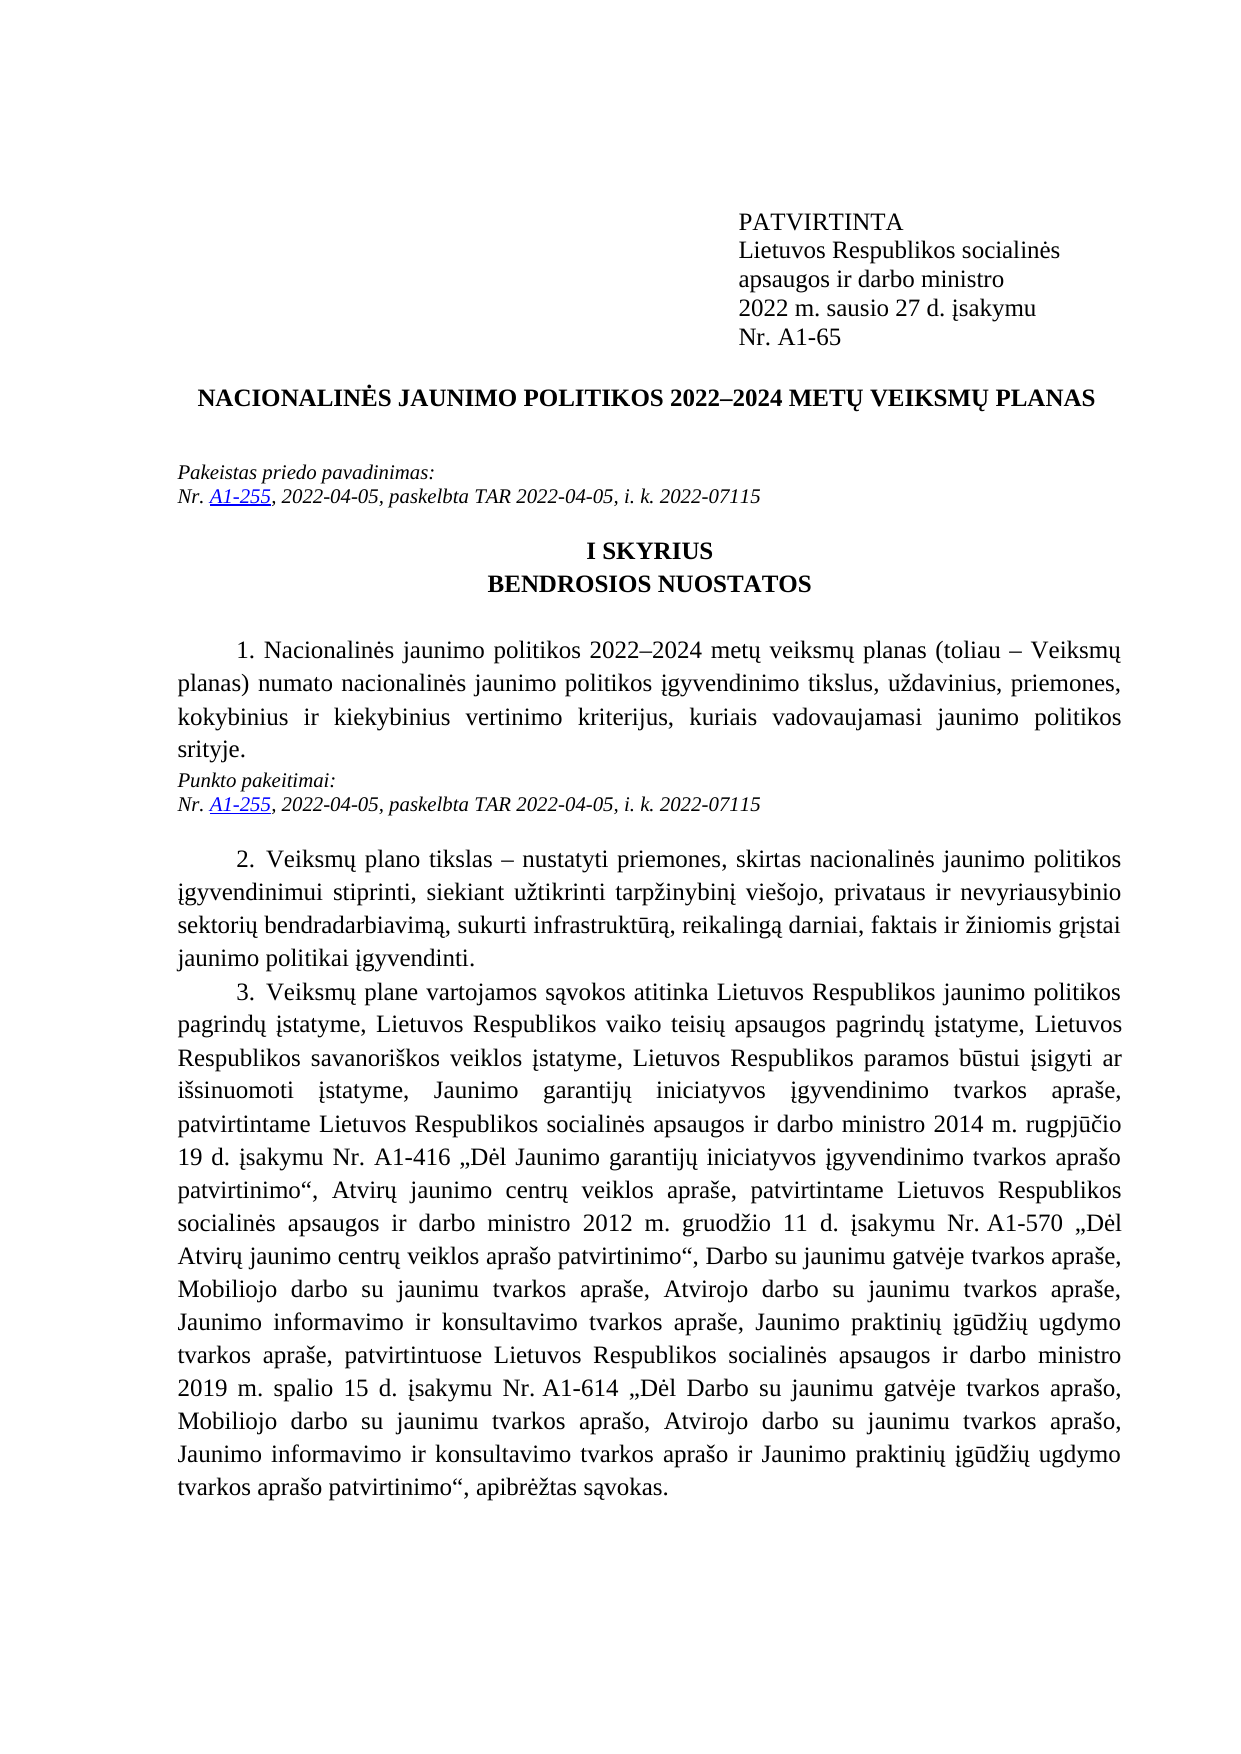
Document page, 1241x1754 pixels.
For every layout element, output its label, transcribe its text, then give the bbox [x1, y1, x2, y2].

text Nr. A1-255, 2022-04-05, paskelbta TAR 2022-04-05, i. k. 2022-07115 [177, 792, 1122, 816]
text Lietuvos Respublikos socialinės [738, 235, 1122, 264]
text apsaugos ir darbo ministro [738, 264, 1122, 293]
text NACIONALINĖS JAUNIMO POLITIKOS 2022–2024 METŲ VEIKSMŲ PLANAS [177, 383, 1122, 412]
text Nr. A1-65 [738, 322, 1122, 350]
text BENDROSIOS NUOSTATOS [177, 569, 1122, 598]
text 1. Nacionalinės jaunimo politikos 2022–2024 metų veiksmų planas (toliau – Veiksmų planas) numato nacionalinės jaunimo politikos įgyvendinimo tikslus, uždavinius, priemones, kokybinius ir kiekybinius vertinimo kriterijus, kuriais vadovaujamasi jaunimo politikos srityje. [177, 636, 1122, 763]
text 2022 m. sausio 27 d. įsakymu [738, 293, 1122, 322]
text PATVIRTINTA [738, 207, 1122, 235]
text I SKYRIUS [177, 536, 1122, 565]
text 2. Veiksmų plano tikslas – nustatyti priemones, skirtas nacionalinės jaunimo politikos įgyvendinimui stiprinti, siekiant užtikrinti tarpžinybinį viešojo, privataus ir nevyriausybinio sektorių bendradarbiavimą, sukurti infrastruktūrą, reikalingą darniai, faktais ir žiniomis grįstai jaunimo politikai įgyvendinti. [177, 844, 1122, 972]
text Pakeistas priedo pavadinimas: [177, 459, 1122, 484]
text 3. Veiksmų plane vartojamos sąvokos atitinka Lietuvos Respublikos jaunimo politikos pagrindų įstatyme, Lietuvos Respublikos vaiko teisių apsaugos pagrindų įstatyme, Lietuvos Respublikos savanoriškos veiklos įstatyme, Lietuvos Respublikos paramos būstui įsigyti ar išsinuomoti įstatyme, Jaunimo garantijų iniciatyvos įgyvendinimo tvarkos apraše, patvirtintame Lietuvos Respublikos socialinės apsaugos ir darbo ministro 2014 m. rugpjūčio 19 d. įsakymu Nr. A1-416 „Dėl Jaunimo garantijų iniciatyvos įgyvendinimo tvarkos aprašo patvirtinimo“, Atvirų jaunimo centrų veiklos apraše, patvirtintame Lietuvos Respublikos socialinės apsaugos ir darbo ministro 2012 m. gruodžio 11 d. įsakymu Nr. A1‑570 „Dėl Atvirų jaunimo centrų veiklos aprašo patvirtinimo“, Darbo su jaunimu gatvėje tvarkos apraše, Mobiliojo darbo su jaunimu tvarkos apraše, Atvirojo darbo su jaunimu tvarkos apraše, Jaunimo informavimo ir konsultavimo tvarkos apraše, Jaunimo praktinių įgūdžių ugdymo tvarkos apraše, patvirtintuose Lietuvos Respublikos socialinės apsaugos ir darbo ministro 2019 m. spalio 15 d. įsakymu Nr. A1-614 „Dėl Darbo su jaunimu gatvėje tvarkos aprašo, Mobiliojo darbo su jaunimu tvarkos aprašo, Atvirojo darbo su jaunimu tvarkos aprašo, Jaunimo informavimo ir konsultavimo tvarkos aprašo ir Jaunimo praktinių įgūdžių ugdymo tvarkos aprašo patvirtinimo“, apibrėžtas sąvokas. [177, 977, 1122, 1501]
text Punkto pakeitimai: [177, 768, 1122, 792]
text Nr. A1-255, 2022-04-05, paskelbta TAR 2022-04-05, i. k. 2022-07115 [177, 484, 1122, 508]
